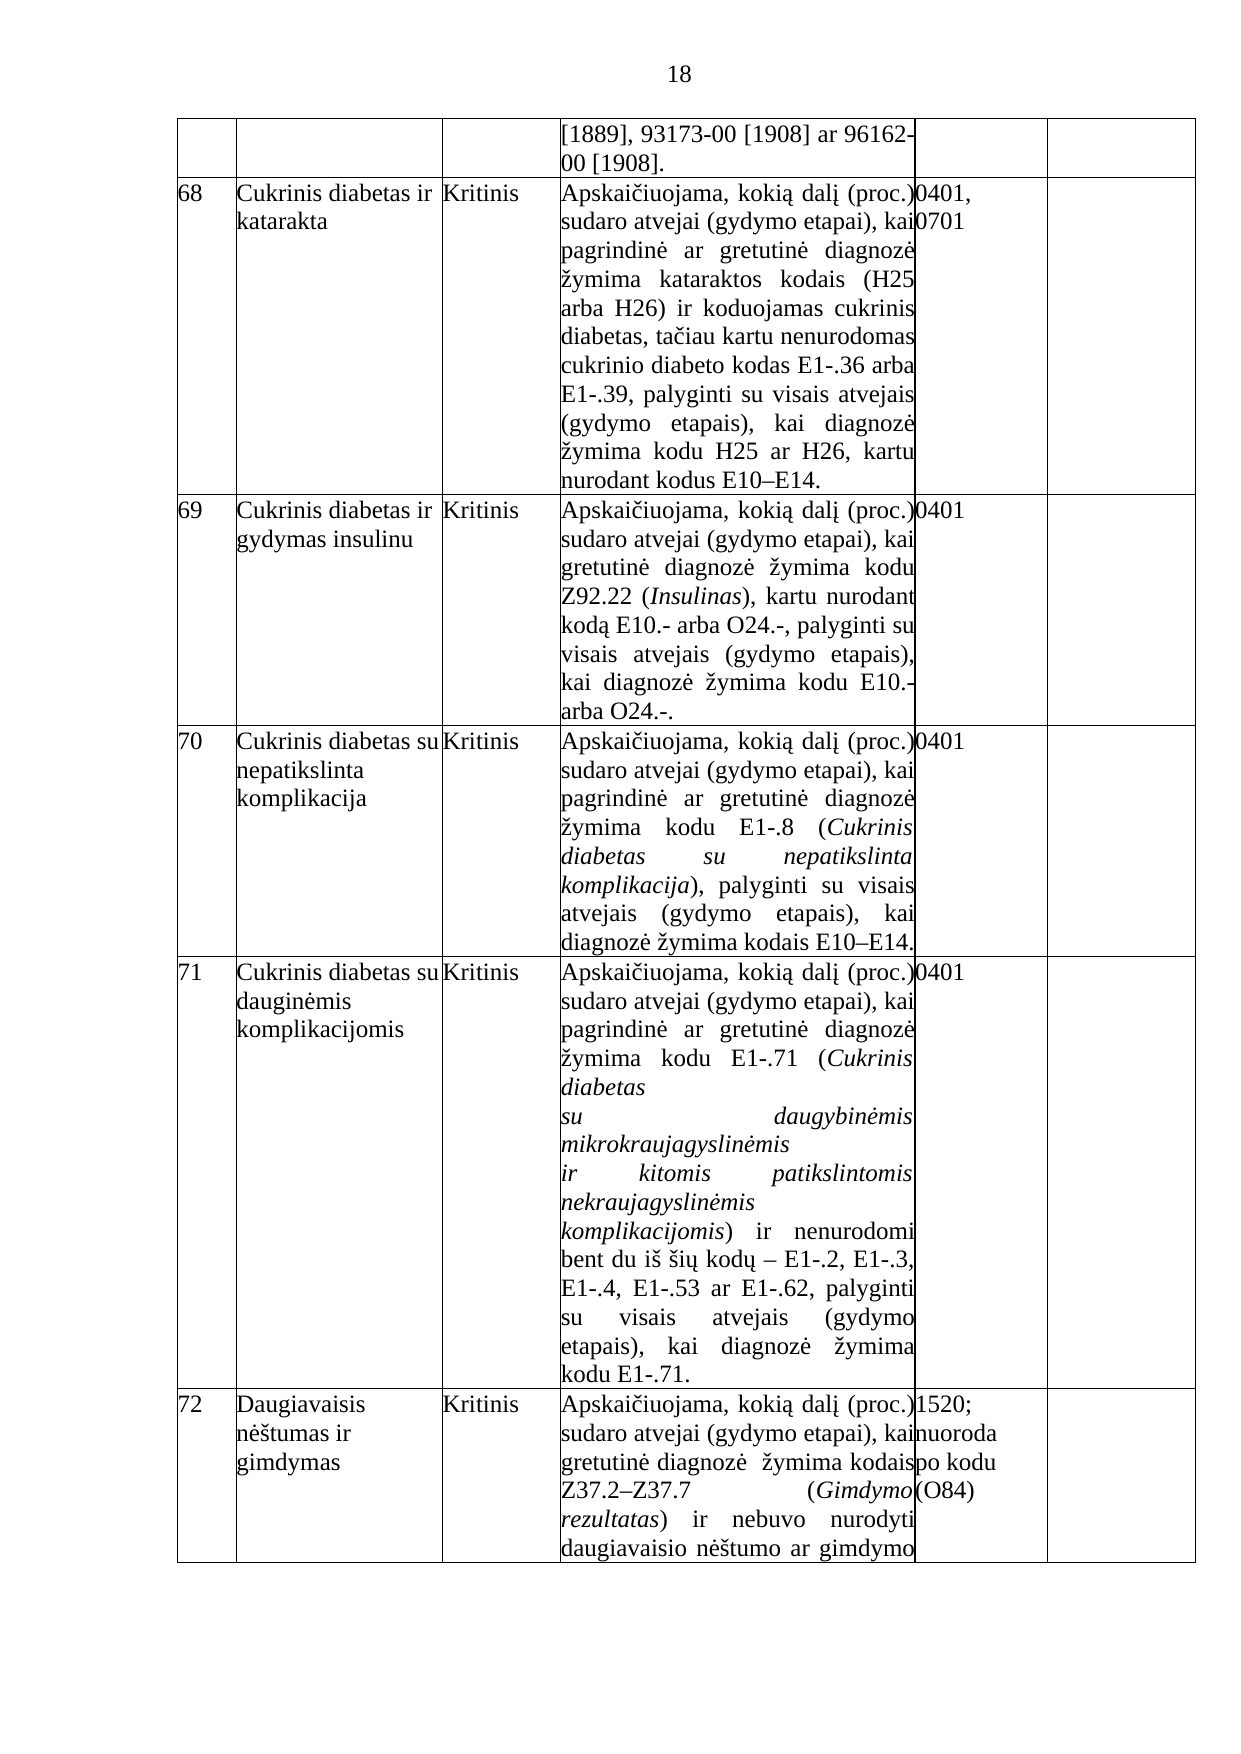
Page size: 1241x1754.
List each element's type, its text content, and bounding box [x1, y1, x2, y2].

table_cell Kritinis [443, 957, 560, 1388]
table_cell 68 [178, 178, 236, 494]
table_cell [443, 119, 560, 177]
table_cell [1048, 1389, 1195, 1562]
table_cell Apskaičiuojama, kokią dalį (proc.) sudaro atvejai (gydymo etapai), kai pagrindinė ar gretutinė diagnozė žymima kodu E1-.8 (Cukrinis diabetas su nepatikslinta komplikacija), palyginti su visais atvejais (gydymo etapais), kai diagnozė žymima kodais E10–E14. [561, 726, 914, 956]
table_cell 71 [178, 957, 236, 1388]
table_cell 72 [178, 1389, 236, 1562]
table_cell [1889], 93173-00 [1908] ar 96162-00 [1908]. [561, 119, 914, 177]
table_cell [178, 119, 236, 177]
table_cell Apskaičiuojama, kokią dalį (proc.) sudaro atvejai (gydymo etapai), kai pagrindinė ar gretutinė diagnozė žymima kataraktos kodais (H25 arba H26) ir koduojamas cukrinis diabetas, tačiau kartu nenurodomas cukrinio diabeto kodas E1-.36 arba E1-.39, palyginti su visais atvejais (gydymo etapais), kai diagnozė žymima kodu H25 ar H26, kartu nurodant kodus E10–E14. [561, 178, 914, 494]
table_cell Cukrinis diabetas ir katarakta [237, 178, 442, 494]
table_cell 1520; nuoroda po kodu (O84) [916, 1389, 1047, 1562]
table_cell 69 [178, 495, 236, 725]
table_cell 0401 [916, 726, 1047, 956]
table_cell Daugiavaisis nėštumas ir gimdymas [237, 1389, 442, 1562]
table_cell Cukrinis diabetas su nepatikslinta komplikacija [237, 726, 442, 956]
table_cell 70 [178, 726, 236, 956]
table_cell 0401, 0701 [916, 178, 1047, 494]
table_cell Apskaičiuojama, kokią dalį (proc.) sudaro atvejai (gydymo etapai), kai pagrindinė ar gretutinė diagnozė žymima kodu E1-.71 (Cukrinis diabetas su daugybinėmis mikrokraujagyslinėmis ir kitomis patikslintomis nekraujagyslinėmis komplikacijomis) ir nenurodomi bent du iš šių kodų ‒ E1-.2, E1-.3, E1-.4, E1-.53 ar E1-.62, palyginti su visais atvejais (gydymo etapais), kai diagnozė žymima kodu E1-.71. [561, 957, 914, 1388]
table_cell Apskaičiuojama, kokią dalį (proc.) sudaro atvejai (gydymo etapai), kai gretutinė diagnozė žymima kodu Z92.22 (Insulinas), kartu nurodant kodą E10.- arba O24.-, palyginti su visais atvejais (gydymo etapais), kai diagnozė žymima kodu E10.- arba O24.-. [561, 495, 914, 725]
table_cell Kritinis [443, 495, 560, 725]
table_cell [1048, 957, 1195, 1388]
table_cell 0401 [916, 495, 1047, 725]
table_cell [916, 119, 1047, 177]
table_cell [1048, 726, 1195, 956]
table_cell 0401 [916, 957, 1047, 1388]
table_cell Kritinis [443, 1389, 560, 1562]
table_cell Apskaičiuojama, kokią dalį (proc.) sudaro atvejai (gydymo etapai), kai gretutinė diagnozė žymima kodais Z37.2–Z37.7 (Gimdymo rezultatas) ir nebuvo nurodyti daugiavaisio nėštumo ar gimdymo [561, 1389, 914, 1562]
table_cell [1048, 495, 1195, 725]
table_cell [237, 119, 442, 177]
table_cell Kritinis [443, 178, 560, 494]
table_cell Cukrinis diabetas ir gydymas insulinu [237, 495, 442, 725]
table_cell [1048, 119, 1195, 177]
table_cell [1048, 178, 1195, 494]
table_cell Kritinis [443, 726, 560, 956]
table_cell Cukrinis diabetas su dauginėmis komplikacijomis [237, 957, 442, 1388]
